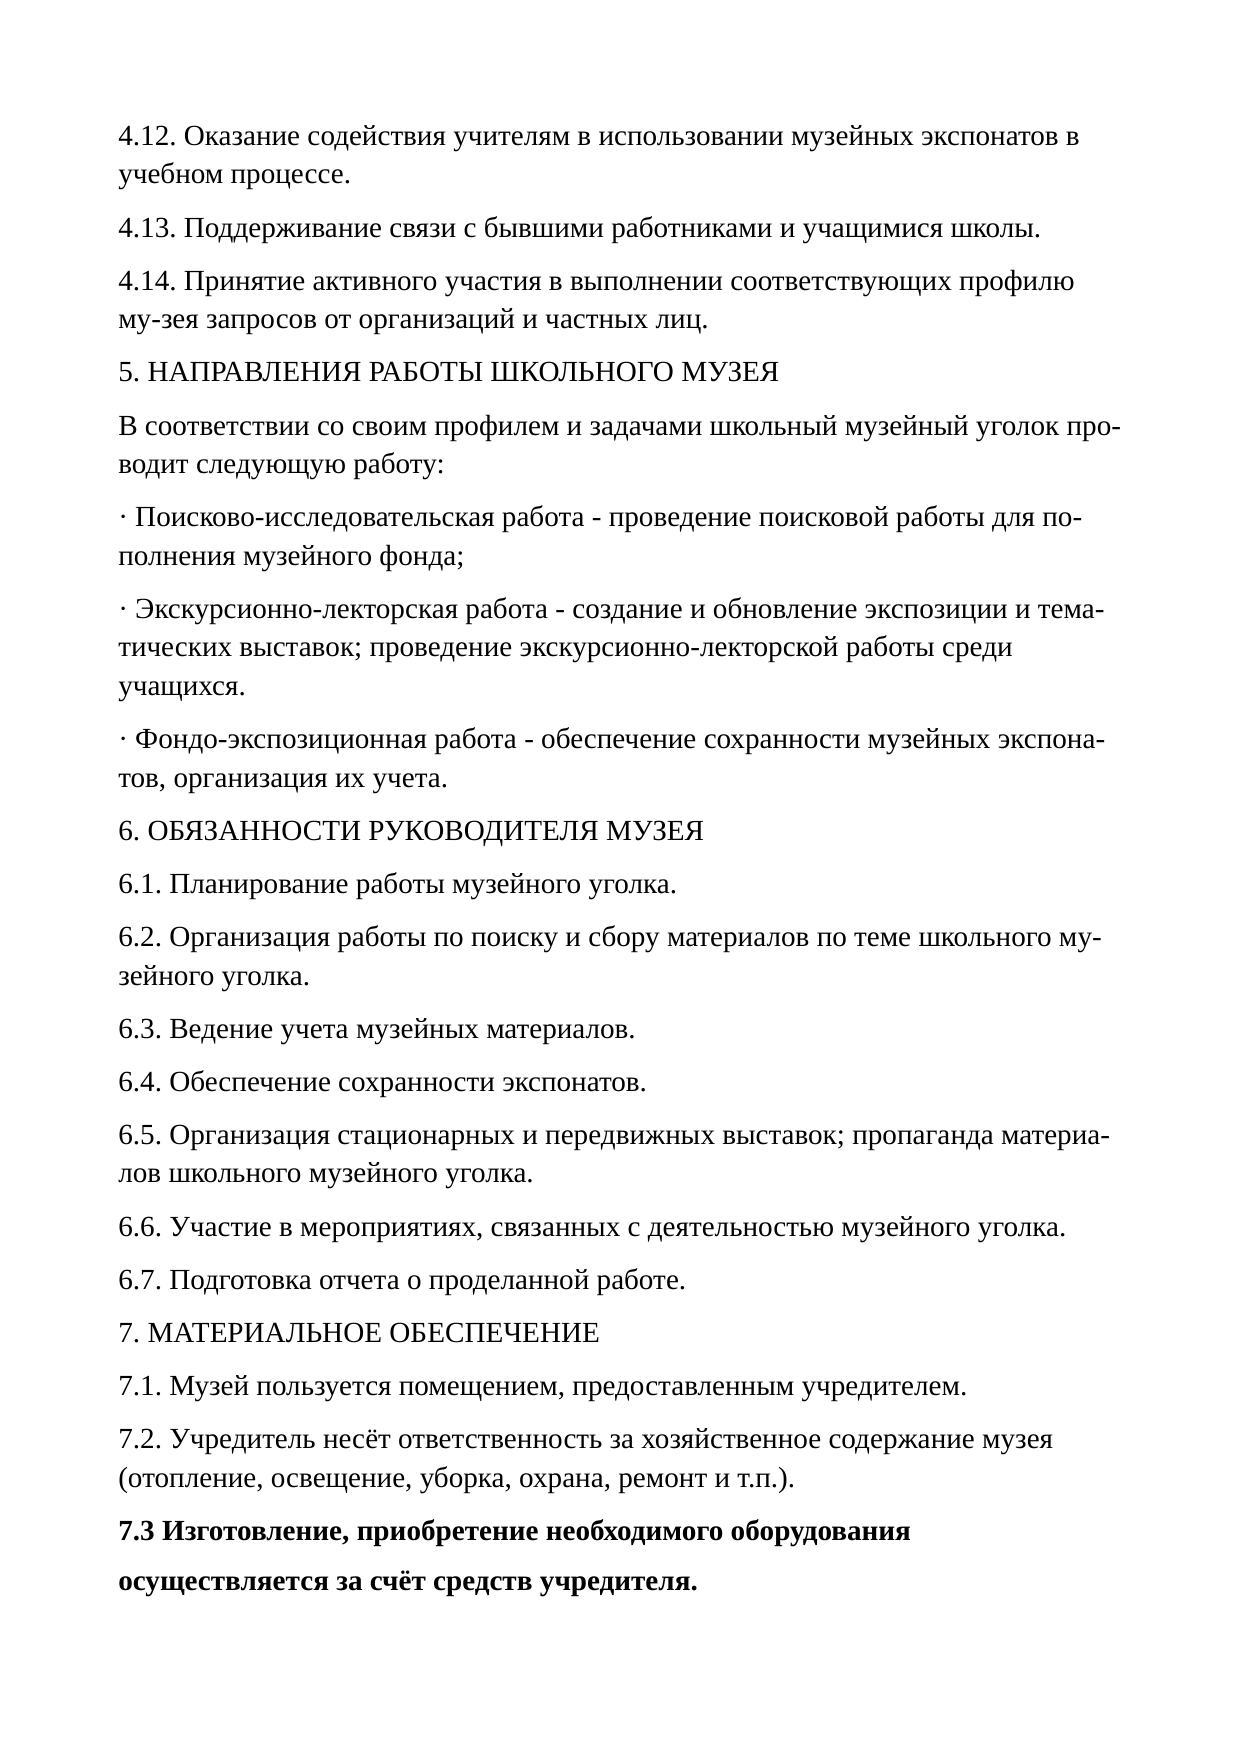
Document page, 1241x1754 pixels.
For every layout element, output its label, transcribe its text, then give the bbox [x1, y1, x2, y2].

text 6.6. Участие в мероприятиях, связанных с деятельностью музейного уголка. [118, 1209, 1122, 1242]
text · Поисково-исследовательская работа - проведение поисковой работы для по-полнения музейного фонда; [118, 499, 1122, 571]
text 7.3 Изготовление, приобретение необходимого оборудования осуществляется за счёт средств учредителя. [118, 1513, 1122, 1597]
text 6.4. Обеспечение сохранности экспонатов. [118, 1064, 1122, 1097]
text 5. НАПРАВЛЕНИЯ РАБОТЫ ШКОЛЬНОГО МУЗЕЯ [118, 354, 1122, 388]
text 6.1. Планирование работы музейного уголка. [118, 866, 1122, 899]
text 4.12. Оказание содействия учителям в использовании музейных экспонатов в учебном процессе. [118, 118, 1122, 190]
text 7.2. Учредитель несёт ответственность за хозяйственное содержание музея (отопление, освещение, уборка, охрана, ремонт и т.п.). [118, 1421, 1122, 1493]
text 6. ОБЯЗАННОСТИ РУКОВОДИТЕЛЯ МУЗЕЯ [118, 813, 1122, 846]
text · Фондо-экспозиционная работа - обеспечение сохранности музейных экспона-тов, организация их учета. [118, 721, 1122, 793]
text 6.2. Организация работы по поиску и сбору материалов по теме школьного му-зейного уголка. [118, 919, 1122, 991]
text · Экскурсионно-лекторская работа - создание и обновление экспозиции и тема-тических выставок; проведение экскурсионно-лекторской работы среди учащихся. [118, 591, 1122, 702]
text 4.14. Принятие активного участия в выполнении соответствующих профилю му-зея запросов от организаций и частных лиц. [118, 263, 1122, 335]
text В соответствии со своим профилем и задачами школьный музейный уголок про-водит следующую работу: [118, 408, 1122, 480]
text 7.1. Музей пользуется помещением, предоставленным учредителем. [118, 1368, 1122, 1402]
text 6.5. Организация стационарных и передвижных выставок; пропаганда материа-лов школьного музейного уголка. [118, 1117, 1122, 1189]
text 7. МАТЕРИАЛЬНОЕ ОБЕСПЕЧЕНИЕ [118, 1315, 1122, 1348]
text 6.3. Ведение учета музейных материалов. [118, 1011, 1122, 1044]
text 4.13. Поддерживание связи с бывшими работниками и учащимися школы. [118, 210, 1122, 243]
text 6.7. Подготовка отчета о проделанной работе. [118, 1262, 1122, 1295]
